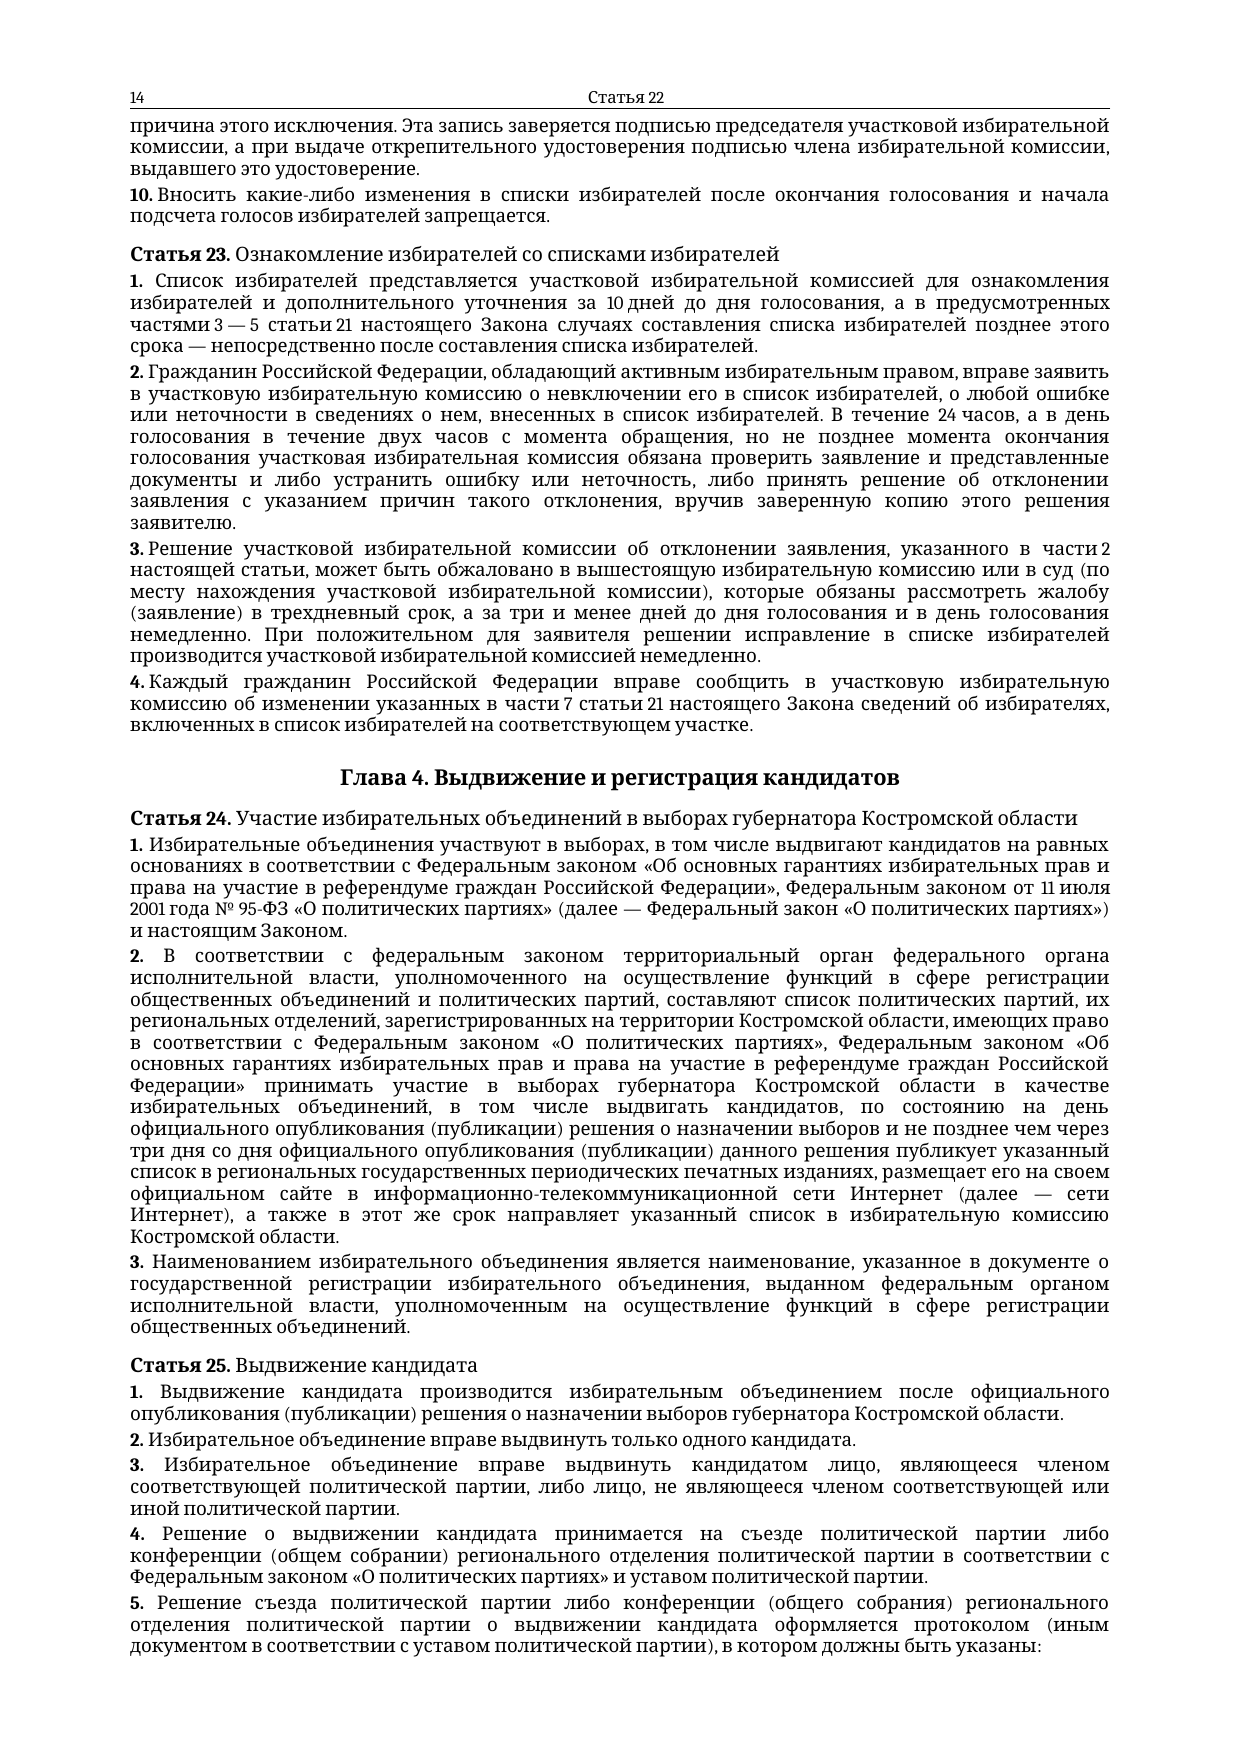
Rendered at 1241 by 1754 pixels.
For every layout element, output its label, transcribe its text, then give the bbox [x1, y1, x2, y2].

subtitle Глава 4. Выдвижение и регистрация кандидатов [130, 765, 1110, 791]
text 1. Список избирателей представляется участковой избирательной комиссией для ознакомления избирателей и дополнительного уточнения за 10 дней до дня голосования, а в предусмотренных частями 3 — 5 статьи 21 настоящего Закона случаях составления списка избирателей позднее этого срока — непосредственно после составления списка избирателей. [130, 271, 1110, 357]
text 2. Избирательное объединение вправе выдвинуть только одного кандидата. [130, 1429, 1110, 1451]
text 2. В соответствии с федеральным законом территориальный орган федерального органа исполнительной власти, уполномоченного на осуществление функций в сфере регистрации общественных объединений и политических партий, составляют список политических партий, их региональных отделений, зарегистрированных на территории Костромской области, имеющих право в соответствии с Федеральным законом «О политических партиях», Федеральным законом «Об основных гарантиях избирательных прав и права на участие в референдуме граждан Российской Федерации» принимать участие в выборах губернатора Костромской области в качестве избирательных объединений, в том числе выдвигать кандидатов, по состоянию на день официального опубликования (публикации) решения о назначении выборов и не позднее чем через три дня со дня официального опубликования (публикации) данного решения публикует указанный список в региональных государственных периодических печатных изданиях, размещает его на своем официальном сайте в информационно-телекоммуникационной сети Интернет (далее — сети Интернет), а также в этот же срок направляет указанный список в избирательную комиссию Костромской области. [130, 946, 1110, 1248]
text 4. Решение о выдвижении кандидата принимается на съезде политической партии либо конференции (общем собрании) регионального отделения политической партии в соответствии с Федеральным законом «О политических партиях» и уставом политической партии. [130, 1524, 1110, 1588]
subtitle Статья 24. Участие избирательных объединений в выборах губернатора Костромской области [130, 807, 1110, 830]
text 4. Каждый гражданин Российской Федерации вправе сообщить в участковую избирательную комиссию об изменении указанных в части 7 статьи 21 настоящего Закона сведений об избирателях, включенных в список избирателей на соответствующем участке. [130, 672, 1110, 736]
text 3. Избирательное объединение вправе выдвинуть кандидатом лицо, являющееся членом соответствующей политической партии, либо лицо, не являющееся членом соответствующей или иной политической партии. [130, 1455, 1110, 1519]
text 1. Избирательные объединения участвуют в выборах, в том числе выдвигают кандидатов на равных основаниях в соответствии с Федеральным законом «Об основных гарантиях избирательных прав и права на участие в референдуме граждан Российской Федерации», Федеральным законом от 11 июля 2001 года № 95-ФЗ «О политических партиях» (далее — Федеральный закон «О политических партиях») и настоящим Законом. [130, 834, 1110, 942]
subtitle Статья 23. Ознакомление избирателей со списками избирателей [130, 244, 1110, 267]
text 1. Выдвижение кандидата производится избирательным объединением после официального опубликования (публикации) решения о назначении выборов губернатора Костромской области. [130, 1382, 1110, 1425]
text 3. Решение участковой избирательной комиссии об отклонении заявления, указанного в части 2 настоящей статьи, может быть обжаловано в вышестоящую избирательную комиссию или в суд (по месту нахождения участковой избирательной комиссии), которые обязаны рассмотреть жалобу (заявление) в трехдневный срок, а за три и менее дней до дня голосования и в день голосования немедленно. При положительном для заявителя решении исправление в списке избирателей производится участковой избирательной комиссией немедленно. [130, 538, 1110, 667]
text 3. Наименованием избирательного объединения является наименование, указанное в документе о государственной регистрации избирательного объединения, выданном федеральным органом исполнительной власти, уполномоченным на осуществление функций в сфере регистрации общественных объединений. [130, 1252, 1110, 1338]
text 2. Гражданин Российской Федерации, обладающий активным избирательным правом, вправе заявить в участковую избирательную комиссию о невключении его в список избирателей, о любой ошибке или неточности в сведениях о нем, внесенных в список избирателей. В течение 24 часов, а в день голосования в течение двух часов с момента обращения, но не позднее момента окончания голосования участковая избирательная комиссия обязана проверить заявление и представленные документы и либо устранить ошибку или неточность, либо принять решение об отклонении заявления с указанием причин такого отклонения, вручив заверенную копию этого решения заявителю. [130, 361, 1110, 534]
subtitle Статья 25. Выдвижение кандидата [130, 1355, 1110, 1378]
text причина этого исключения. Эта запись заверяется подписью председателя участковой избирательной комиссии, а при выдаче открепительного удостоверения подписью члена избирательной комиссии, выдавшего это удостоверение. [130, 116, 1110, 180]
text 10. Вносить какие-либо изменения в списки избирателей после окончания голосования и начала подсчета голосов избирателей запрещается. [130, 184, 1110, 227]
text 5. Решение съезда политической партии либо конференции (общего собрания) регионального отделения политической партии о выдвижении кандидата оформляется протоколом (иным документом в соответствии с уставом политической партии), в котором должны быть указаны: [130, 1593, 1110, 1657]
